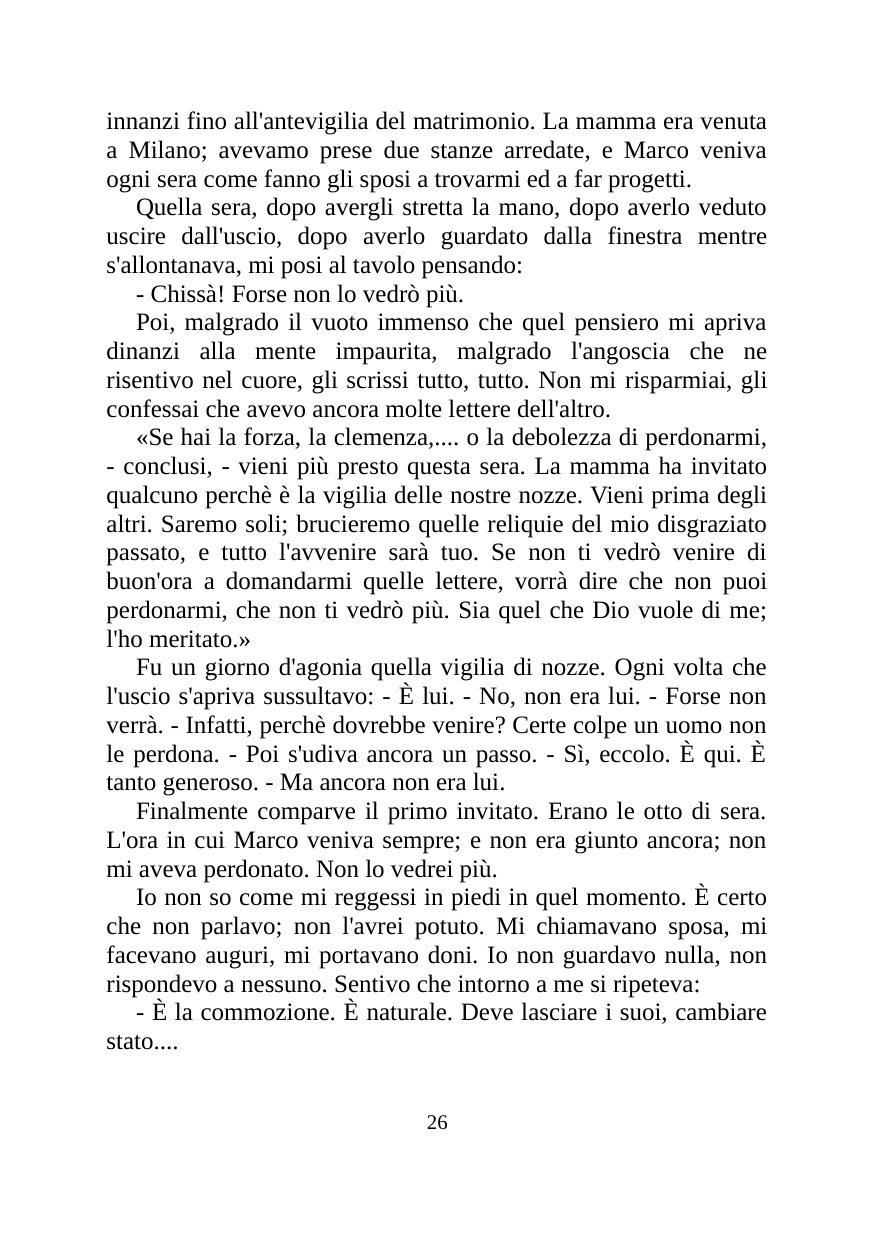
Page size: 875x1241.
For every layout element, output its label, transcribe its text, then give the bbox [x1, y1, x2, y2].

text innanzi fino all'antevigilia del matrimonio. La mamma era venuta a Milano; avevamo prese due stanze arredate, e Marco veniva ogni sera come fanno gli sposi a trovarmi ed a far progetti. [106, 106, 768, 192]
text Fu un giorno d'agonia quella vigilia di nozze. Ogni volta che l'uscio s'apriva sussultavo: - È lui. - No, non era lui. - Forse non verrà. - Infatti, perchè dovrebbe venire? Certe colpe un uomo non le perdona. - Poi s'udiva ancora un passo. - Sì, eccolo. È qui. È tanto generoso. - Ma ancora non era lui. [106, 652, 768, 796]
text Finalmente comparve il primo invitato. Erano le otto di sera. L'ora in cui Marco veniva sempre; e non era giunto ancora; non mi aveva perdonato. Non lo vedrei più. [106, 796, 768, 882]
text - È la commozione. È naturale. Deve lasciare i suoi, cambiare stato.... [106, 997, 768, 1055]
text «Se hai la forza, la clemenza,.... o la debolezza di perdonarmi, - conclusi, - vieni più presto questa sera. La mamma ha invitato qualcuno perchè è la vigilia delle nostre nozze. Vieni prima degli altri. Saremo soli; brucieremo quelle reliquie del mio disgraziato passato, e tutto l'avvenire sarà tuo. Se non ti vedrò venire di buon'ora a domandarmi quelle lettere, vorrà dire che non puoi perdonarmi, che non ti vedrò più. Sia quel che Dio vuole di me; l'ho meritato.» [106, 422, 768, 652]
text Quella sera, dopo avergli stretta la mano, dopo averlo veduto uscire dall'uscio, dopo averlo guardato dalla finestra mentre s'allontanava, mi posi al tavolo pensando: [106, 192, 768, 279]
text Poi, malgrado il vuoto immenso che quel pensiero mi apriva dinanzi alla mente impaurita, malgrado l'angoscia che ne risentivo nel cuore, gli scrissi tutto, tutto. Non mi risparmiai, gli confessai che avevo ancora molte lettere dell'altro. [106, 307, 768, 422]
text Io non so come mi reggessi in piedi in quel momento. È certo che non parlavo; non l'avrei potuto. Mi chiamavano sposa, mi facevano auguri, mi portavano doni. Io non guardavo nulla, non rispondevo a nessuno. Sentivo che intorno a me si ripeteva: [106, 882, 768, 997]
text - Chissà! Forse non lo vedrò più. [106, 279, 768, 307]
